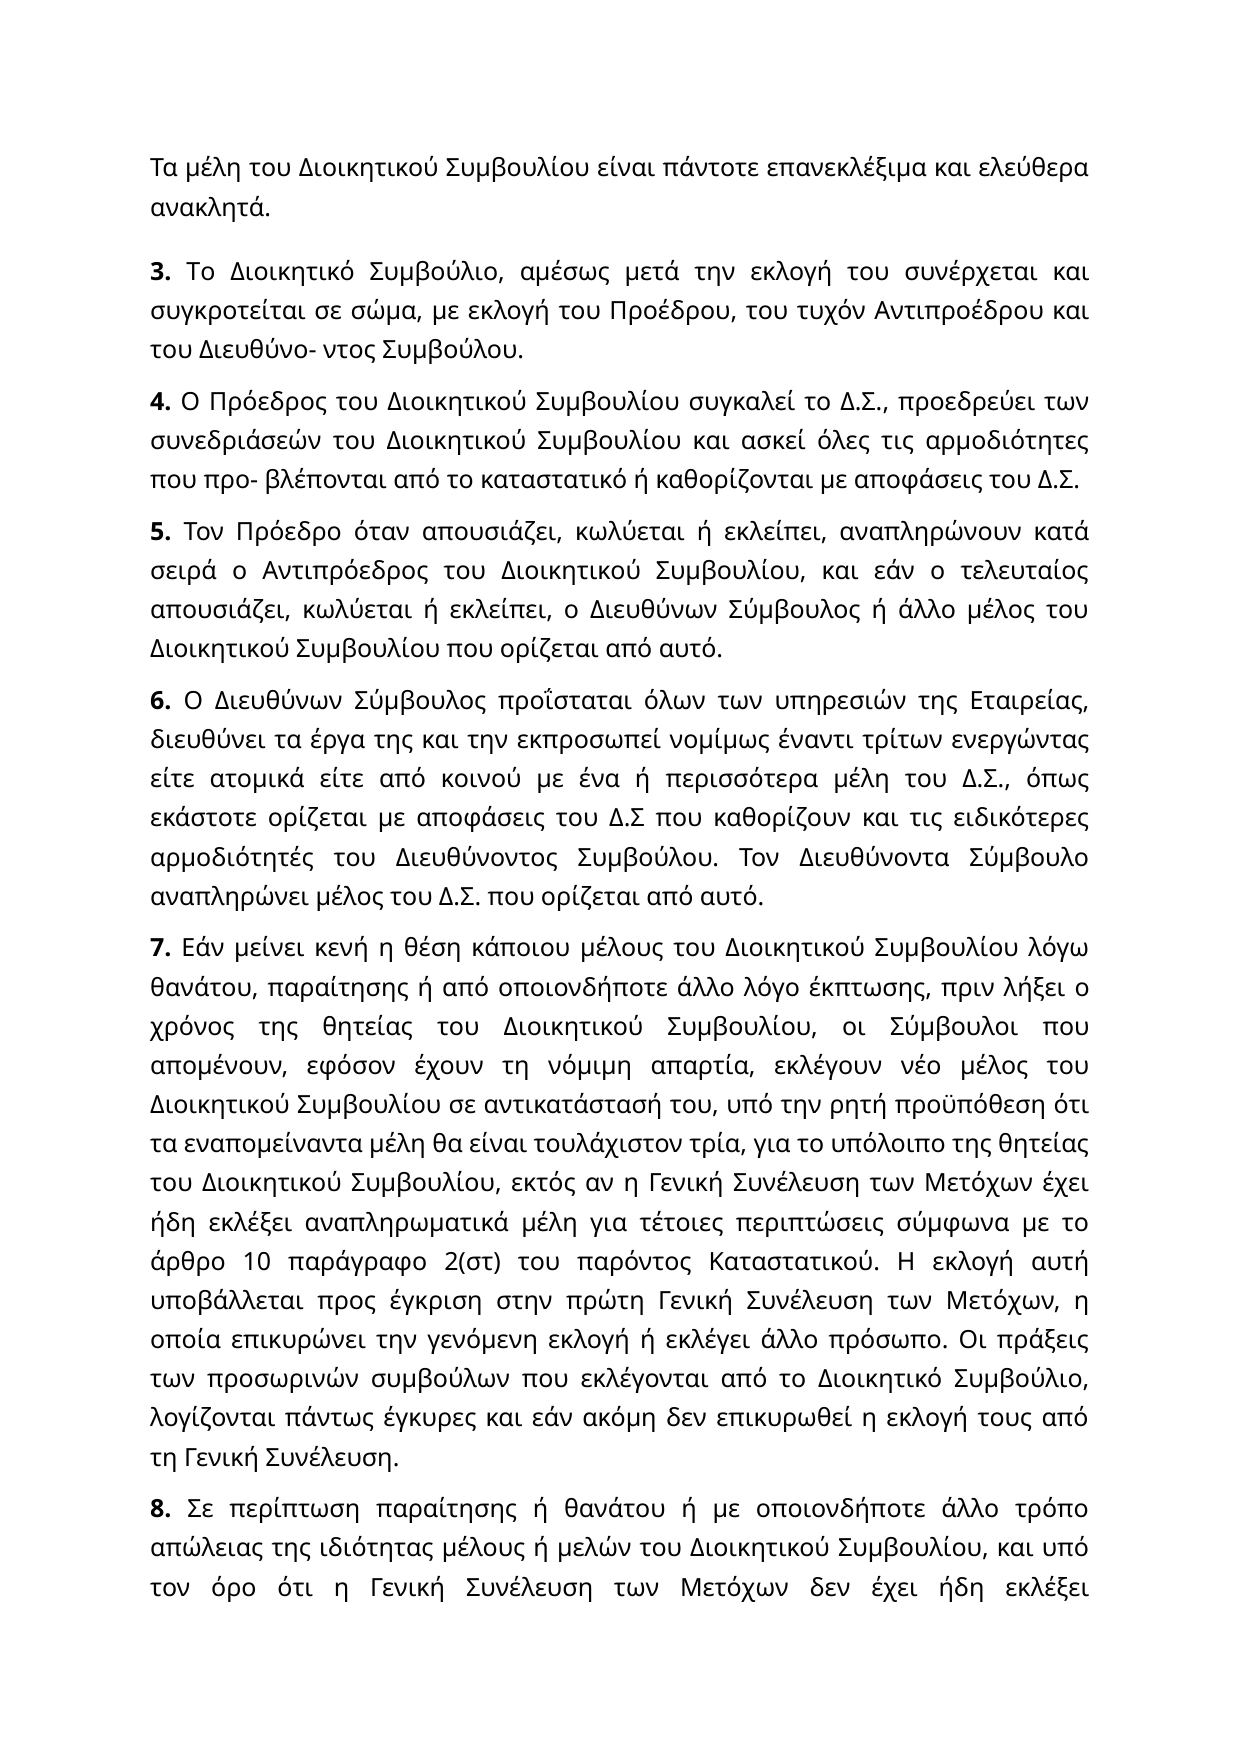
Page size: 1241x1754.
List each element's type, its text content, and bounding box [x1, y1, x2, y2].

text 3. Tο Διοικητικό Συμβούλιο, αμέσως μετά την εκλογή του συνέρχεται και συγκροτείται σε σώμα, με εκλογή του Προέδρου, του τυχόν Αντιπροέδρου και του Διευθύνο- ντος Συμβούλου. [150, 253, 1090, 366]
text 5. Τον Πρόεδρο όταν απουσιάζει, κωλύεται ή εκλείπει, αναπληρώνουν κατά σειρά ο Αντιπρόεδρος του Διοικητικού Συμβουλίου, και εάν ο τελευταίος απουσιάζει, κωλύεται ή εκλείπει, ο Διευθύνων Σύμβουλος ή άλλο μέλος του Διοικητικού Συμβουλίου που ορίζεται από αυτό. [150, 513, 1090, 665]
text 8. Σε περίπτωση παραίτησης ή θανάτου ή με οποιονδήποτε άλλο τρόπο απώλειας της ιδιότητας μέλους ή μελών του Διοικητικού Συμβουλίου, και υπό τον όρο ότι η Γενική Συνέλευση των Μετόχων δεν έχει ήδη εκλέξει [150, 1491, 1090, 1603]
text 6. Ο Διευθύνων Σύμβουλος προΐσταται όλων των υπηρεσιών της Εταιρείας, διευθύνει τα έργα της και την εκπροσωπεί νομίμως έναντι τρίτων ενεργώντας είτε ατομικά είτε από κοινού με ένα ή περισσότερα μέλη του Δ.Σ., όπως εκάστοτε ορίζεται με αποφάσεις του Δ.Σ που καθορίζουν και τις ειδικότερες αρμοδιότητές του Διευθύνοντος Συμβούλου. Τον Διευθύνοντα Σύμβουλο αναπληρώνει μέλος του Δ.Σ. που ορίζεται από αυτό. [150, 682, 1090, 912]
text 7. Εάν μείνει κενή η θέση κάποιου μέλους του Διοικητικού Συμβουλίου λόγω θανάτου, παραίτησης ή από οποιονδήποτε άλλο λόγο έκπτωσης, πριν λήξει ο χρόνος της θητείας του Διοικητικού Συμβουλίου, οι Σύμβουλοι που απομένουν, εφόσον έχουν τη νόμιμη απαρτία, εκλέγουν νέο μέλος του Διοικητικού Συμβουλίου σε αντικατάστασή του, υπό την ρητή προϋπόθεση ότι τα εναπομείναντα μέλη θα είναι τουλάχιστον τρία, για το υπόλοιπο της θητείας του Διοικητικού Συμβουλίου, εκτός αν η Γενική Συνέλευση των Μετόχων έχει ήδη εκλέξει αναπληρωματικά μέλη για τέτοιες περιπτώσεις σύμφωνα με το άρθρο 10 παράγραφο 2(στ) του παρόντος Καταστατικού. Η εκλογή αυτή υποβάλλεται προς έγκριση στην πρώτη Γενική Συνέλευση των Μετόχων, η οποία επικυρώνει την γενόμενη εκλογή ή εκλέγει άλλο πρόσωπο. Οι πράξεις των προσωρινών συμβούλων που εκλέγονται από το Διοικητικό Συμβούλιο, λογίζονται πάντως έγκυρες και εάν ακόμη δεν επικυρωθεί η εκλογή τους από τη Γενική Συνέλευση. [150, 930, 1090, 1473]
text Τα μέλη του Διοικητικού Συμβουλίου είναι πάντοτε επανεκλέξιμα και ελεύθερα ανακλητά. [150, 150, 1090, 223]
text 4. Ο Πρόεδρος του Διοικητικού Συμβουλίου συγκαλεί το Δ.Σ., προεδρεύει των συνεδριάσεών του Διοικητικού Συμβουλίου και ασκεί όλες τις αρμοδιότητες που προ- βλέπονται από το καταστατικό ή καθορίζονται με αποφάσεις του Δ.Σ. [150, 383, 1090, 496]
